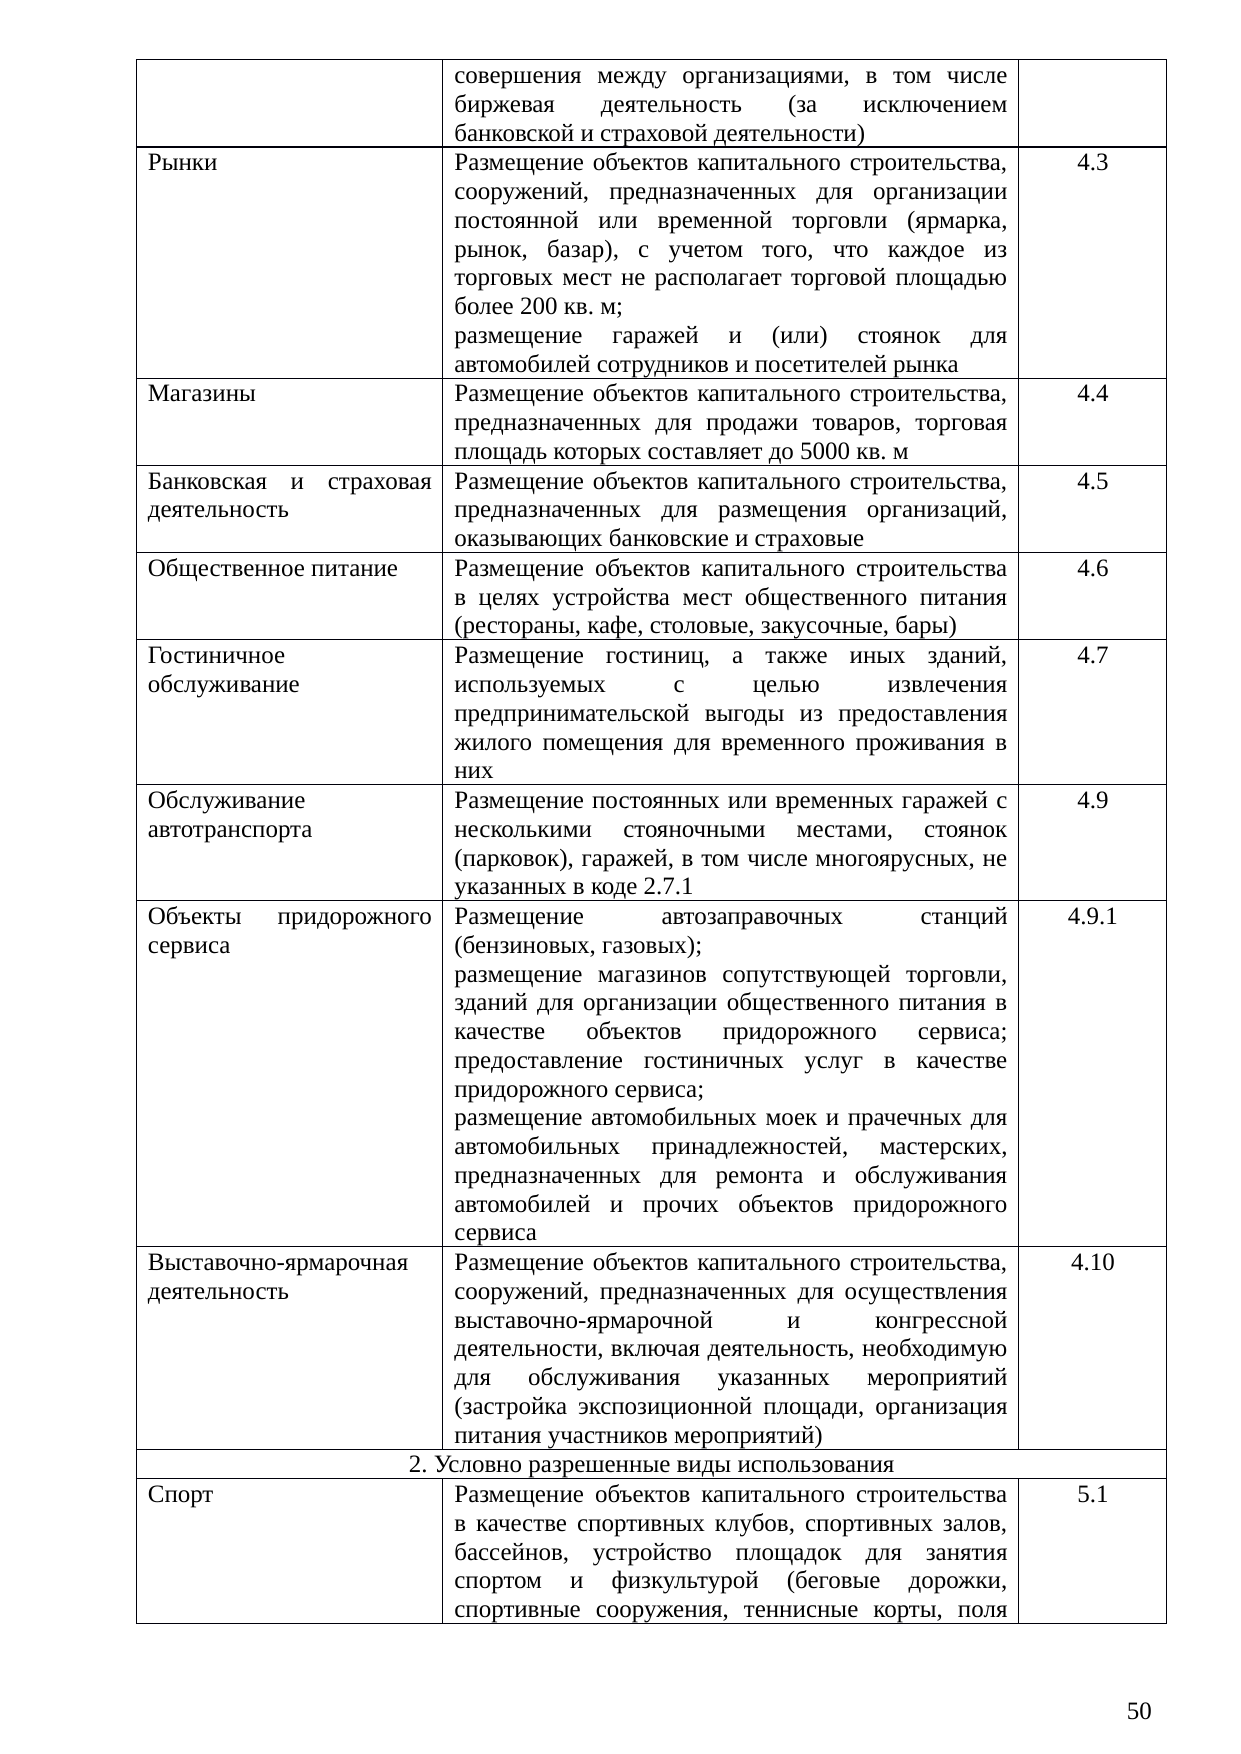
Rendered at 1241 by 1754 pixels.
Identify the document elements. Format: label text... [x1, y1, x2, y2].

table_cell Выставочно-ярмарочная деятельность [137, 1247, 442, 1448]
table_cell 4.9.1 [1019, 901, 1166, 1246]
table_cell Размещение постоянных или временных гаражей с несколькими стояночными местами, стоянок (парковок), гаражей, в том числе многоярусных, не указанных в коде 2.7.1 [443, 785, 1018, 900]
table_cell Размещение автозаправочных станций (бензиновых, газовых); размещение магазинов сопутствующей торговли, зданий для организации общественного питания в качестве объектов придорожного сервиса; предоставление гостиничных услуг в качестве придорожного сервиса; размещение автомобильных моек и прачечных для автомобильных принадлежностей, мастерских, предназначенных для ремонта и обслуживания автомобилей и прочих объектов придорожного сервиса [443, 901, 1018, 1246]
table_cell Гостиничное обслуживание [137, 640, 442, 784]
table_cell Размещение гостиниц, а также иных зданий, используемых с целью извлечения предпринимательской выгоды из предоставления жилого помещения для временного проживания в них [443, 640, 1018, 784]
table_cell Объекты придорожного сервиса [137, 901, 442, 1246]
table_cell Размещение объектов капитального строительства, предназначенных для продажи товаров, торговая площадь которых составляет до 5000 кв. м [443, 379, 1018, 465]
table_cell 4.9 [1019, 785, 1166, 900]
table_cell [137, 60, 442, 146]
table_cell 4.10 [1019, 1247, 1166, 1448]
table_cell Банковская и страховая деятельность [137, 466, 442, 552]
table_cell Размещение объектов капитального строительства, предназначенных для размещения организаций, оказывающих банковские и страховые [443, 466, 1018, 552]
table_cell Общественное питание [137, 553, 442, 639]
table_cell Рынки [137, 148, 442, 377]
table_cell 4.3 [1019, 148, 1166, 377]
table_cell Размещение объектов капитального строительства, сооружений, предназначенных для организации постоянной или временной торговли (ярмарка, рынок, базар), с учетом того, что каждое из торговых мест не располагает торговой площадью более 200 кв. м; размещение гаражей и (или) стоянок для автомобилей сотрудников и посетителей рынка [443, 148, 1018, 377]
table_cell Магазины [137, 379, 442, 465]
table_cell 4.4 [1019, 379, 1166, 465]
table_cell [1019, 60, 1166, 146]
table_cell Обслуживание автотранспорта [137, 785, 442, 900]
table_cell 5.1 [1019, 1479, 1166, 1623]
table_cell Размещение объектов капитального строительства в качестве спортивных клубов, спортивных залов, бассейнов, устройство площадок для занятия спортом и физкультурой (беговые дорожки, спортивные сооружения, теннисные корты, поля [443, 1479, 1018, 1623]
table_cell 2. Условно разрешенные виды использования [137, 1450, 1166, 1478]
table_cell 4.5 [1019, 466, 1166, 552]
table_cell 4.6 [1019, 553, 1166, 639]
table_cell Размещение объектов капитального строительства в целях устройства мест общественного питания (рестораны, кафе, столовые, закусочные, бары) [443, 553, 1018, 639]
table_cell 4.7 [1019, 640, 1166, 784]
table_cell Спорт [137, 1479, 442, 1623]
table_cell совершения между организациями, в том числе биржевая деятельность (за исключением банковской и страховой деятельности) [443, 60, 1018, 146]
table_cell Размещение объектов капитального строительства, сооружений, предназначенных для осуществления выставочно-ярмарочной и конгрессной деятельности, включая деятельность, необходимую для обслуживания указанных мероприятий (застройка экспозиционной площади, организация питания участников мероприятий) [443, 1247, 1018, 1448]
